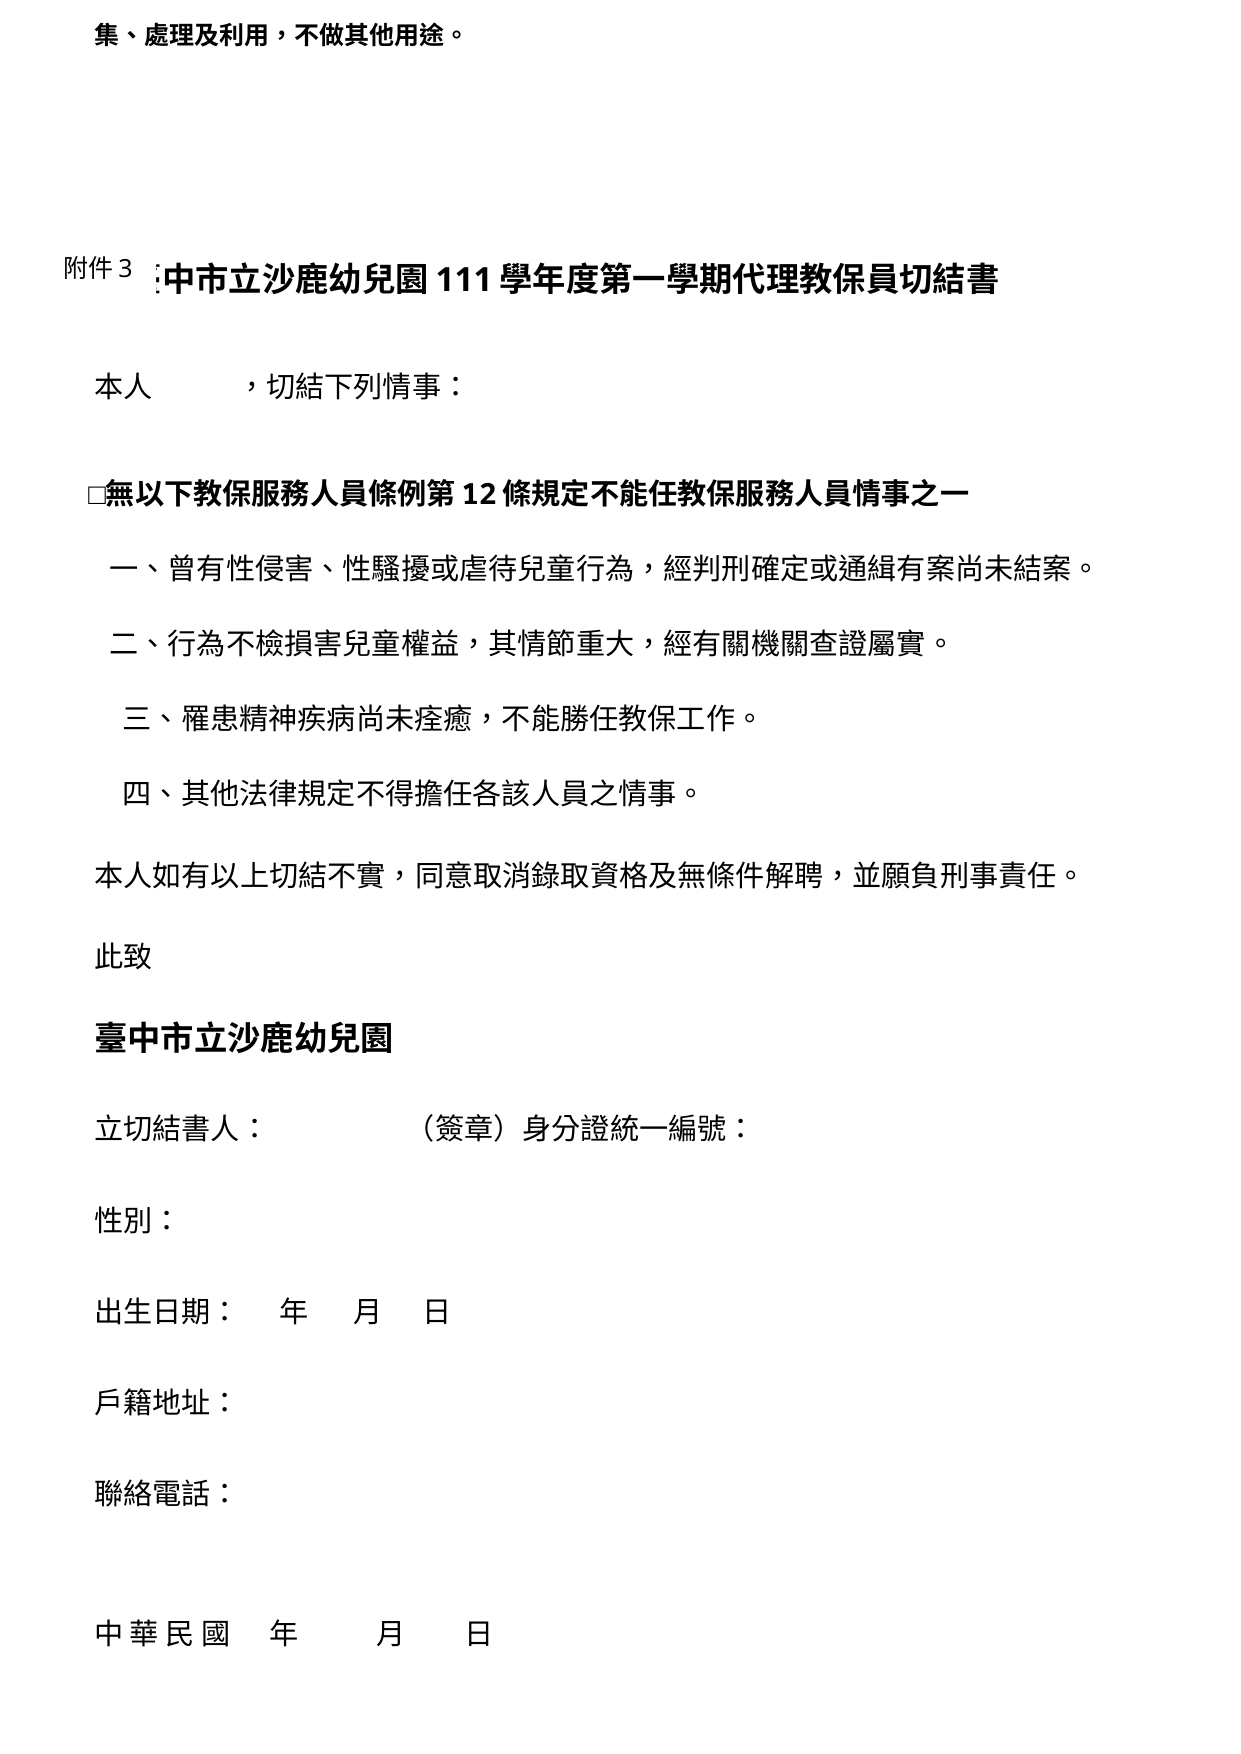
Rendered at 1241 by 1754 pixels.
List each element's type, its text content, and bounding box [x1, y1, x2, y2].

text 戶籍地址： [94, 1363, 1122, 1438]
list 四、其他法律規定不得擔任各該人員之情事。 [122, 754, 1122, 829]
text 附件3 [63, 249, 141, 285]
text 本人 ，切結下列情事： [94, 347, 1122, 422]
text 臺中市立沙鹿幼兒園 [94, 998, 1122, 1073]
list 三、罹患精神疾病尚未痊癒，不能勝任教保工作。 [122, 679, 1122, 754]
text 臺中市立沙鹿幼兒園111學年度第一學期代理教保員切結書 [94, 239, 1122, 314]
text 本人如有以上切結不實，同意取消錄取資格及無條件解聘，並願負刑事責任。 [94, 836, 1122, 911]
text 性別： [94, 1181, 1122, 1256]
text 此致 [94, 917, 1122, 992]
text 立切結書人： （簽章）身分證統一編號： [94, 1089, 1122, 1164]
text 集、處理及利用，不做其他用途。 [94, 14, 1122, 52]
list 一、曾有性侵害、性騷擾或虐待兒童行為，經判刑確定或通緝有案尚未結案。 [94, 529, 1122, 604]
text 中 華 民 國 年 月 日 [94, 1594, 1122, 1669]
text □無以下教保服務人員條例第12條規定不能任教保服務人員情事之一 [88, 454, 1122, 529]
list 二、行為不檢損害兒童權益，其情節重大，經有關機關查證屬實。 [94, 604, 1122, 679]
text 聯絡電話： [94, 1454, 1122, 1529]
text 出生日期： 年 月 日 [94, 1272, 1122, 1347]
